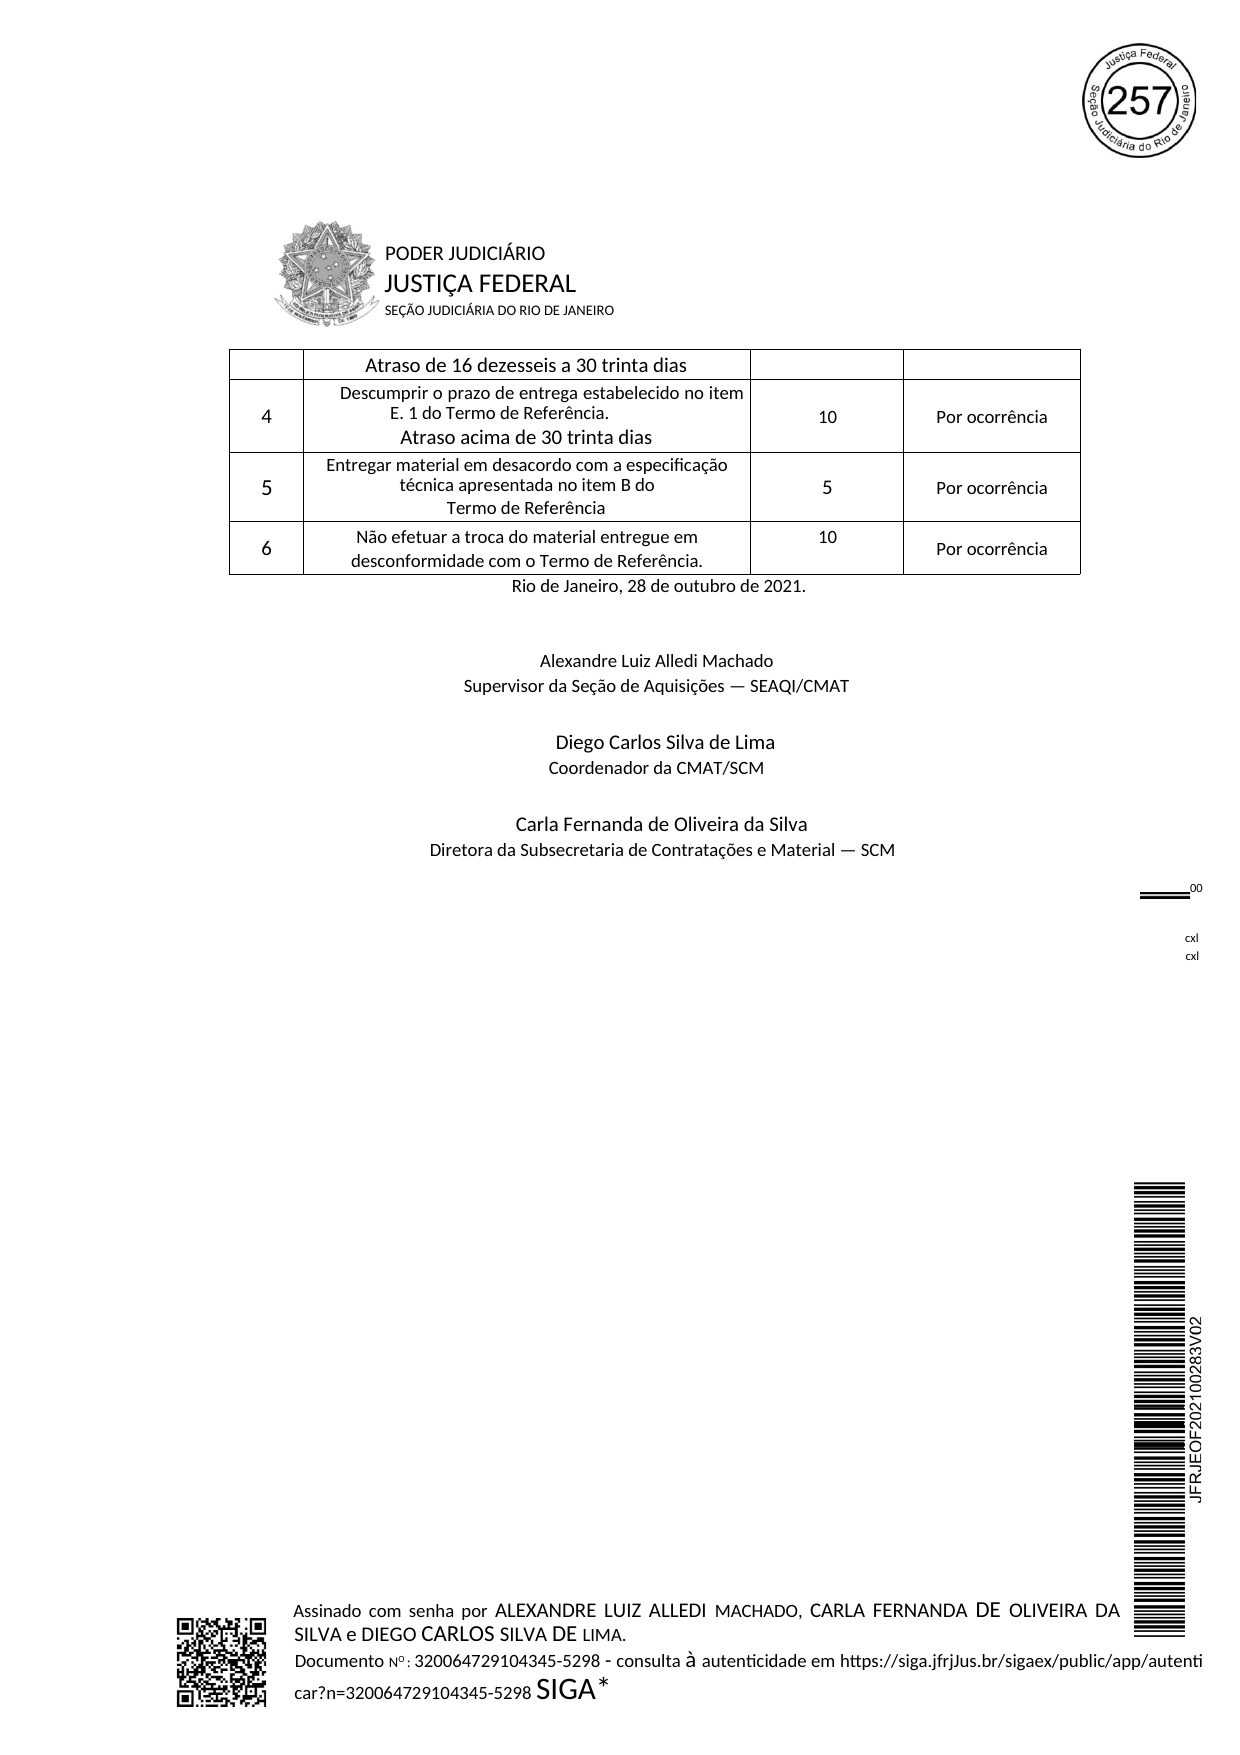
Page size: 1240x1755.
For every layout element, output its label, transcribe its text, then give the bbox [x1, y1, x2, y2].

text Diego Carlos Silva de Lima [556, 729, 1201, 755]
table_cell [751, 350, 903, 379]
table_cell Não efetuar a troca do material entregue em desconformidade com o Termo de Referência. [304, 522, 750, 573]
text Diretora da Subsecretaria de Contratações e Material — SCM [429, 838, 1201, 861]
table_cell 10 [751, 522, 903, 573]
table_cell [230, 350, 303, 379]
table_cell Por ocorrência [904, 522, 1080, 573]
table_cell 10 [751, 380, 903, 451]
text Rio de Janeiro, 28 de outubro de 2021. [512, 574, 1201, 597]
table_cell Por ocorrência [904, 453, 1080, 521]
table_cell Atraso de 16 dezesseis a 30 trinta dias [304, 350, 750, 379]
table_cell [904, 350, 1080, 379]
text Carla Fernanda de Oliveira da Silva [516, 811, 1201, 837]
text 00 [431, 880, 1203, 899]
table_cell 5 [751, 453, 903, 521]
table_cell 4 [230, 380, 303, 451]
table_cell 5 [230, 453, 303, 521]
table_cell Por ocorrência [904, 380, 1080, 451]
text Alexandre Luiz Alledi Machado [540, 649, 1201, 672]
text cxl cxl [1182, 930, 1201, 964]
table_cell Entregar material em desacordo com a especificação técnica apresentada no item B do Termo de Referência [304, 453, 750, 521]
text Coordenador da CMAT/SCM [548, 756, 1201, 779]
text Supervisor da Seção de Aquisições — SEAQI/CMAT [463, 674, 1201, 697]
table_cell Descumprir o prazo de entrega estabelecido no item E. 1 do Termo de Referência. Atraso acima de 30 trinta dias [304, 380, 750, 451]
table_cell 6 [230, 522, 303, 573]
